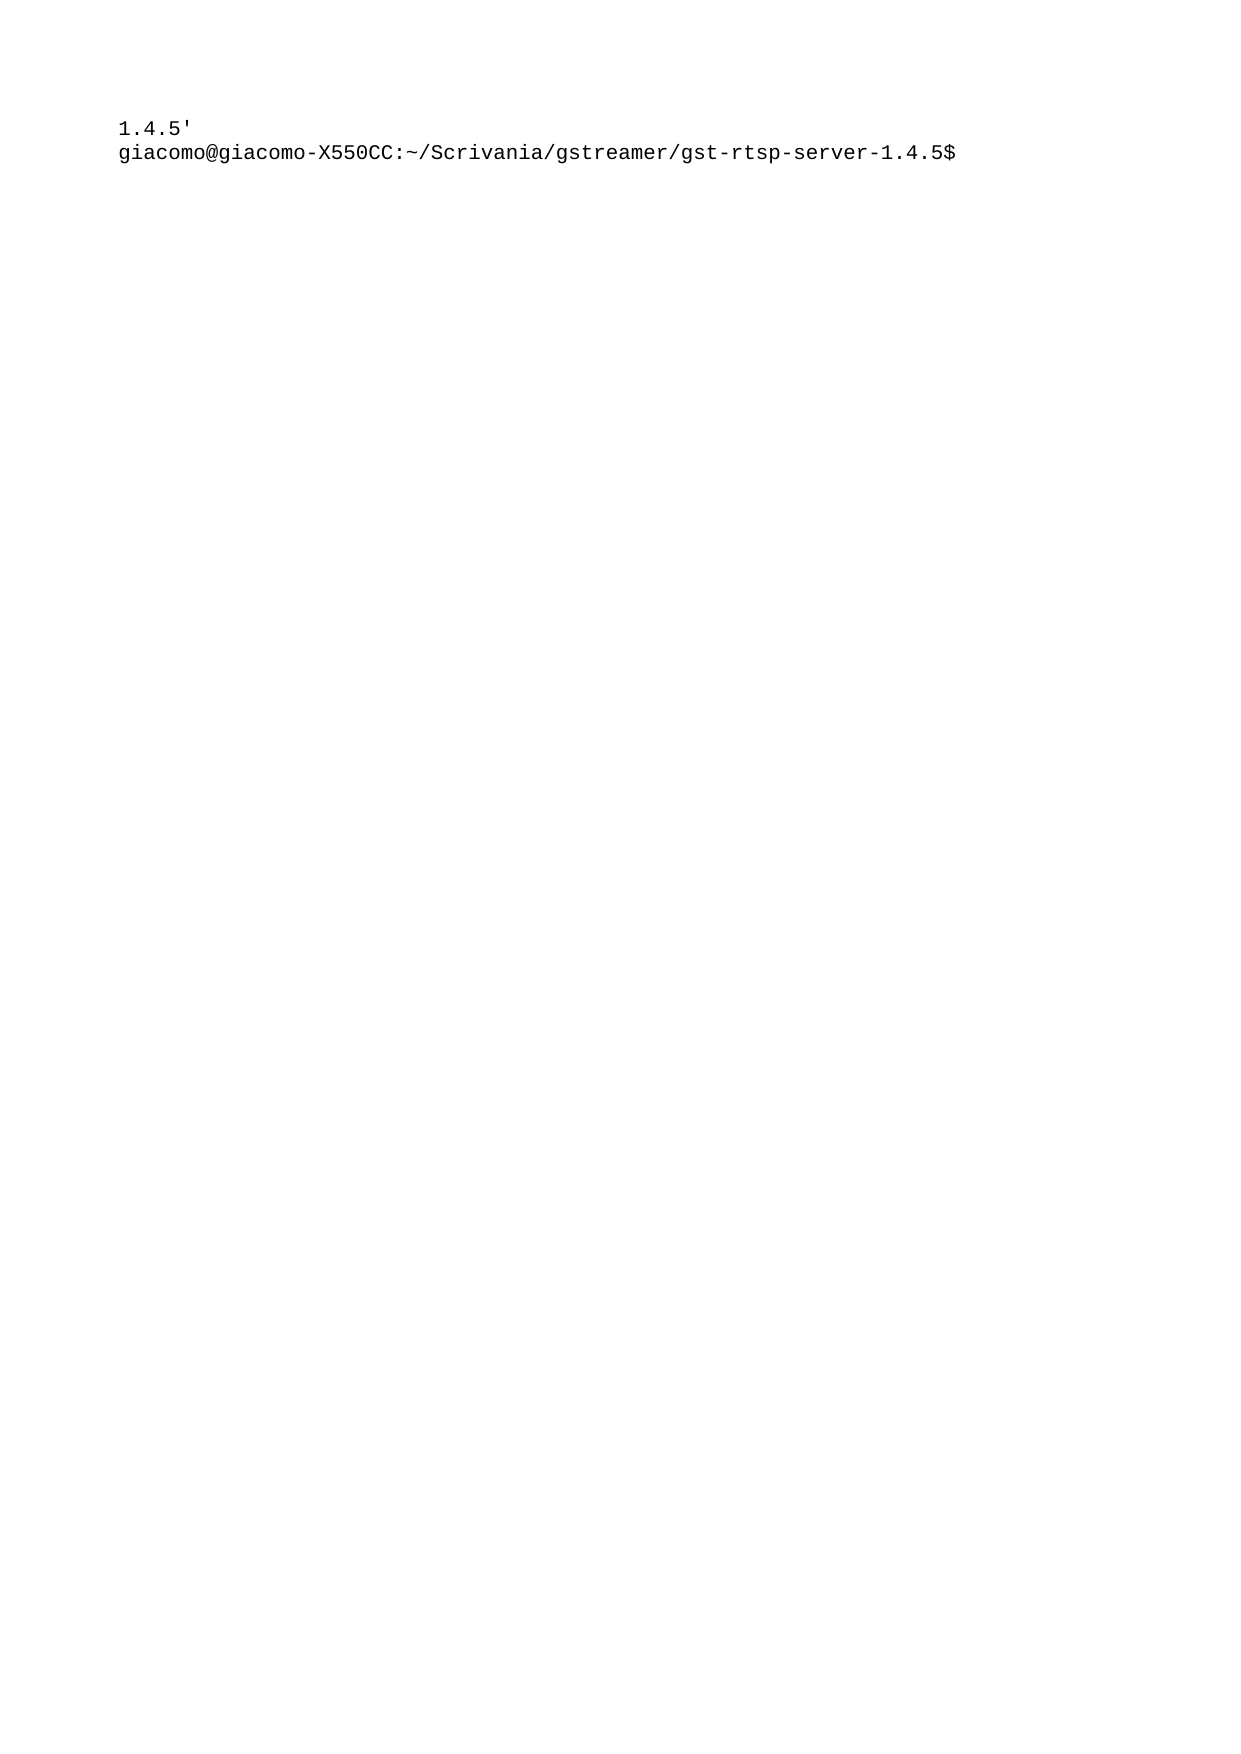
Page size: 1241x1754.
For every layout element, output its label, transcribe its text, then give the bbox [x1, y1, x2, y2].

text giacomo@giacomo-X550CC:~/Scrivania/gstreamer/gst-rtsp-server-1.4.5$ [118, 142, 1122, 165]
text 1.4.5' [118, 118, 1122, 142]
